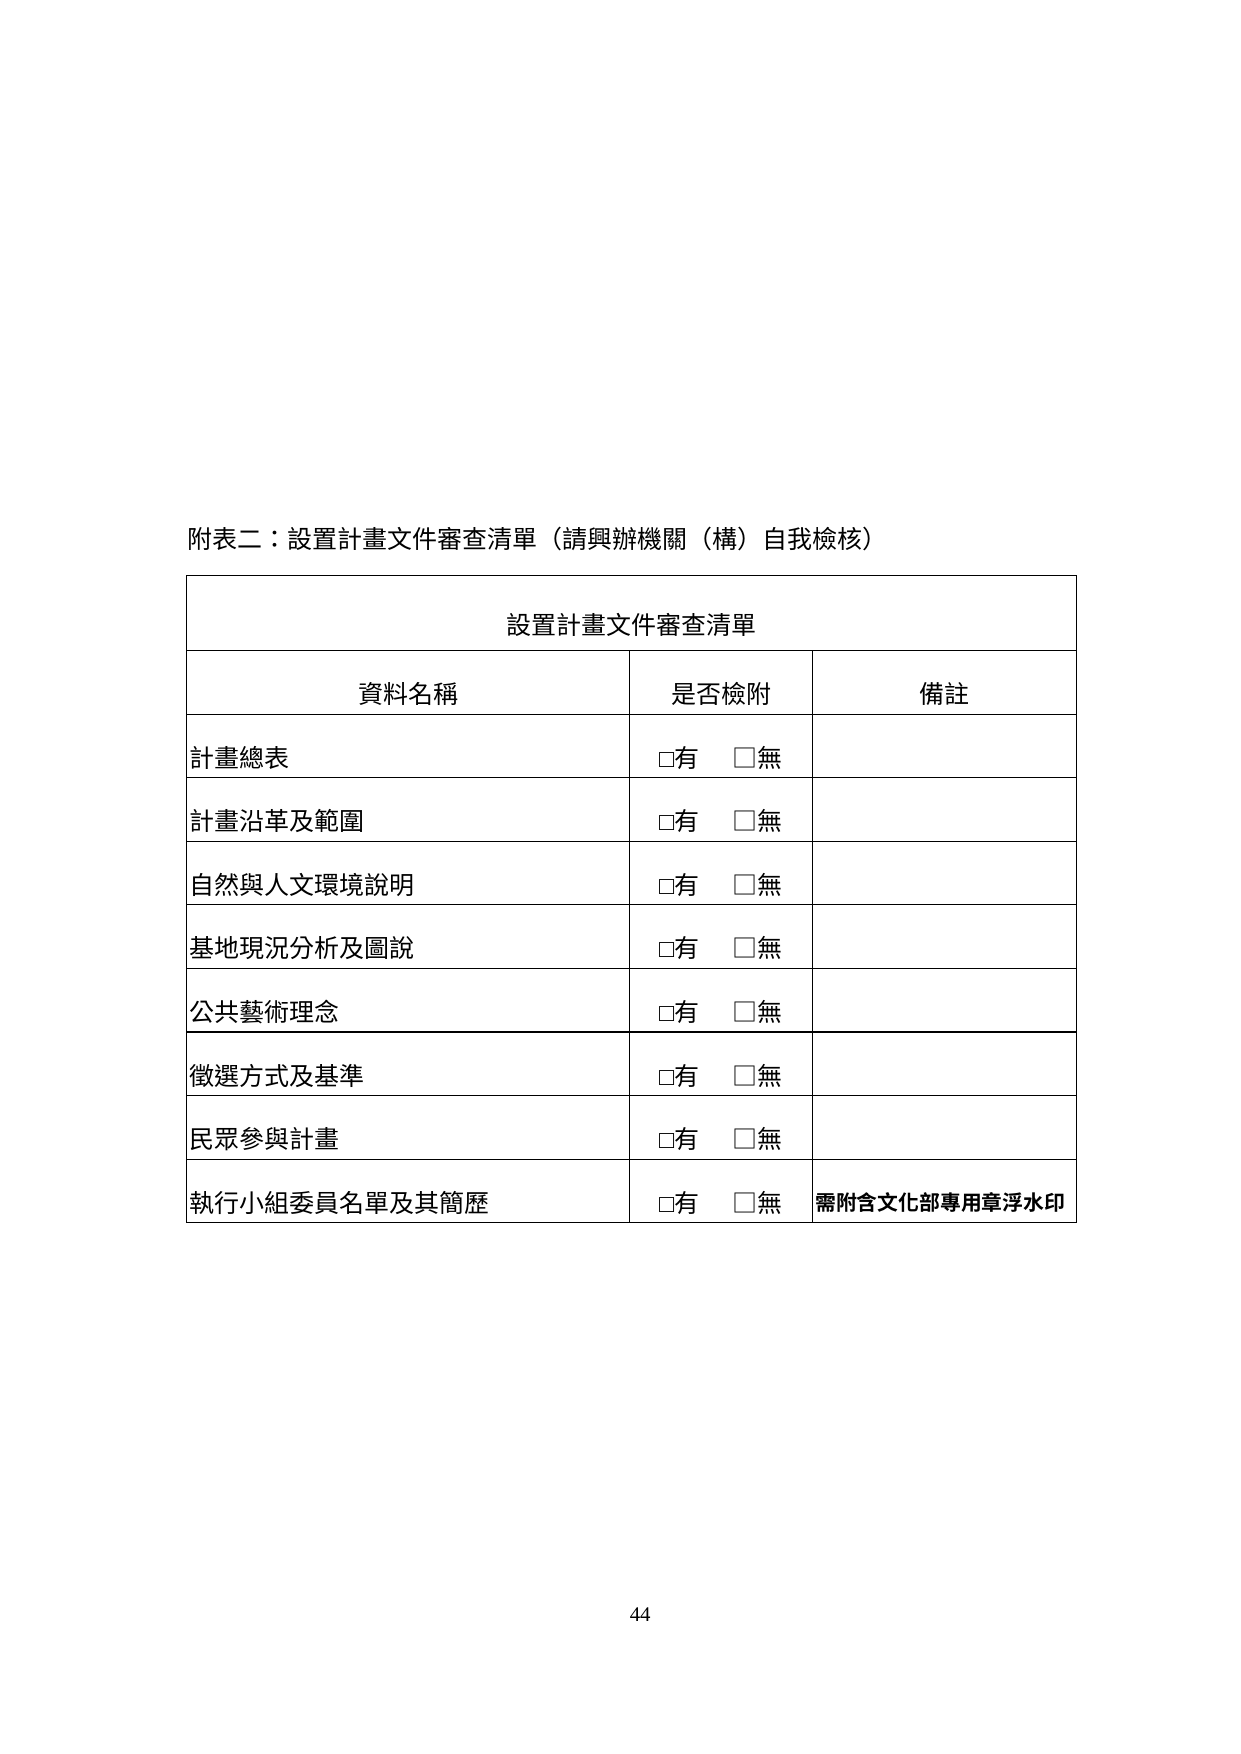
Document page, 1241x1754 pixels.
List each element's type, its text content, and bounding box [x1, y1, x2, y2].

table_cell □有 □無 [630, 1096, 812, 1158]
table_cell 是否檢附 [630, 651, 812, 714]
text 附表二：設置計畫文件審查清單（請興辦機關（構）自我檢核） [187, 520, 1092, 556]
table_cell 基地現況分析及圖說 [187, 905, 629, 968]
table_cell □有 □無 [630, 905, 812, 968]
table_header 設置計畫文件審查清單 [187, 576, 1076, 650]
table_cell □有 □無 [630, 1033, 812, 1095]
table_cell [813, 1096, 1076, 1158]
table_cell 資料名稱 [187, 651, 629, 714]
table_cell 民眾參與計畫 [187, 1096, 629, 1158]
table_cell 公共藝術理念 [187, 969, 629, 1031]
table_cell □有 □無 [630, 715, 812, 777]
table_cell 需附含文化部專用章浮水印 [813, 1160, 1076, 1222]
table_cell [813, 715, 1076, 777]
table_cell 計畫總表 [187, 715, 629, 777]
table_cell 徵選方式及基準 [187, 1033, 629, 1095]
table_cell 備註 [813, 651, 1076, 714]
table_cell □有 □無 [630, 969, 812, 1031]
table_cell [813, 842, 1076, 904]
table_cell [813, 969, 1076, 1031]
table_cell □有 □無 [630, 842, 812, 904]
table_cell [813, 1033, 1076, 1095]
table_cell [813, 778, 1076, 841]
table_cell □有 □無 [630, 778, 812, 841]
table_cell □有 □無 [630, 1160, 812, 1222]
table_cell 執行小組委員名單及其簡歷 [187, 1160, 629, 1222]
table_cell [813, 905, 1076, 968]
table_cell 計畫沿革及範圍 [187, 778, 629, 841]
table_cell 自然與人文環境說明 [187, 842, 629, 904]
